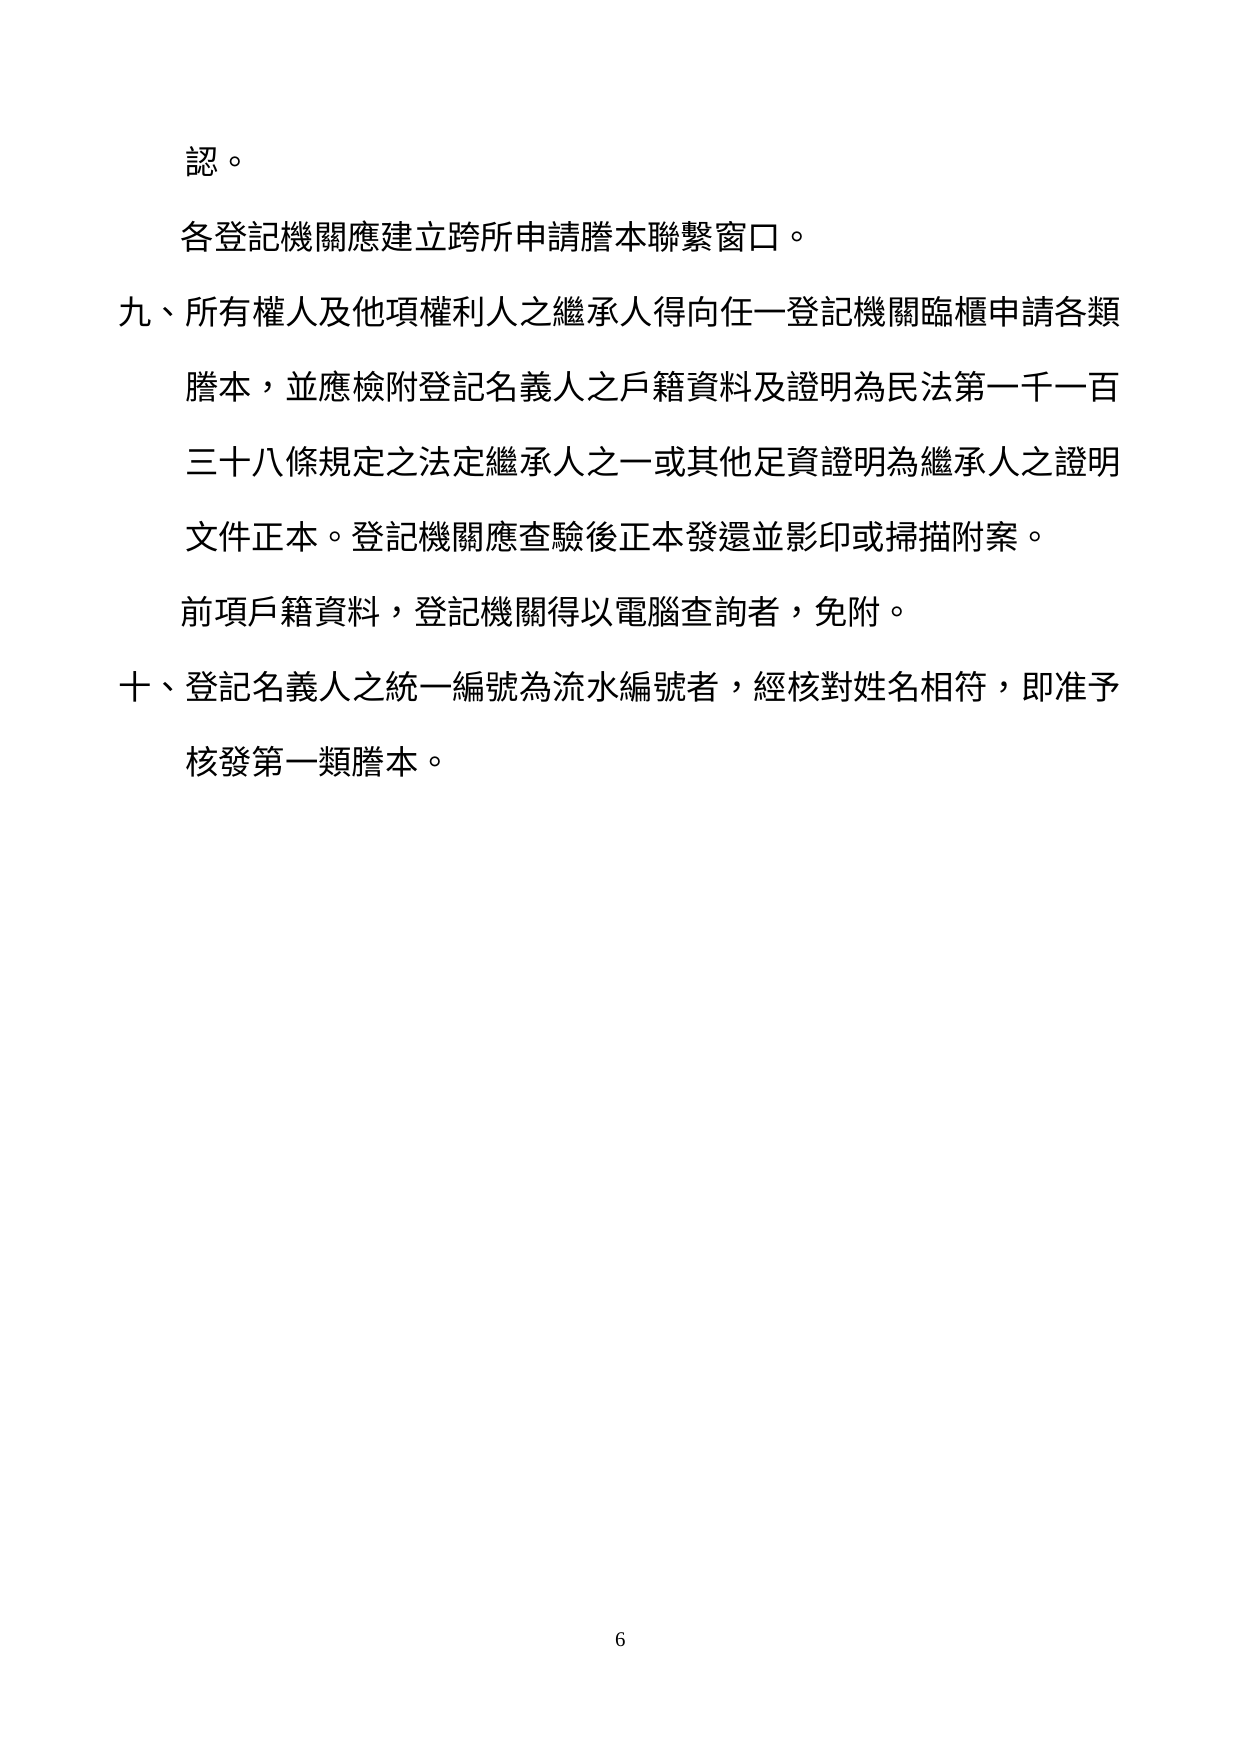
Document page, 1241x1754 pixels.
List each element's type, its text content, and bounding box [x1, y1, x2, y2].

text 前項戶籍資料，登記機關得以電腦查詢者，免附。 [181, 573, 1122, 648]
text 九、所有權人及他項權利人之繼承人得向任一登記機關臨櫃申請各類謄本，並應檢附登記名義人之戶籍資料及證明為民法第一千一百三十八條規定之法定繼承人之一或其他足資證明為繼承人之證明文件正本。登記機關應查驗後正本發還並影印或掃描附案。 [118, 273, 1122, 573]
text 認。 [118, 123, 1122, 198]
text 各登記機關應建立跨所申請謄本聯繫窗口。 [181, 198, 1122, 273]
text 十、登記名義人之統一編號為流水編號者，經核對姓名相符，即准予核發第一類謄本。 [118, 648, 1122, 798]
